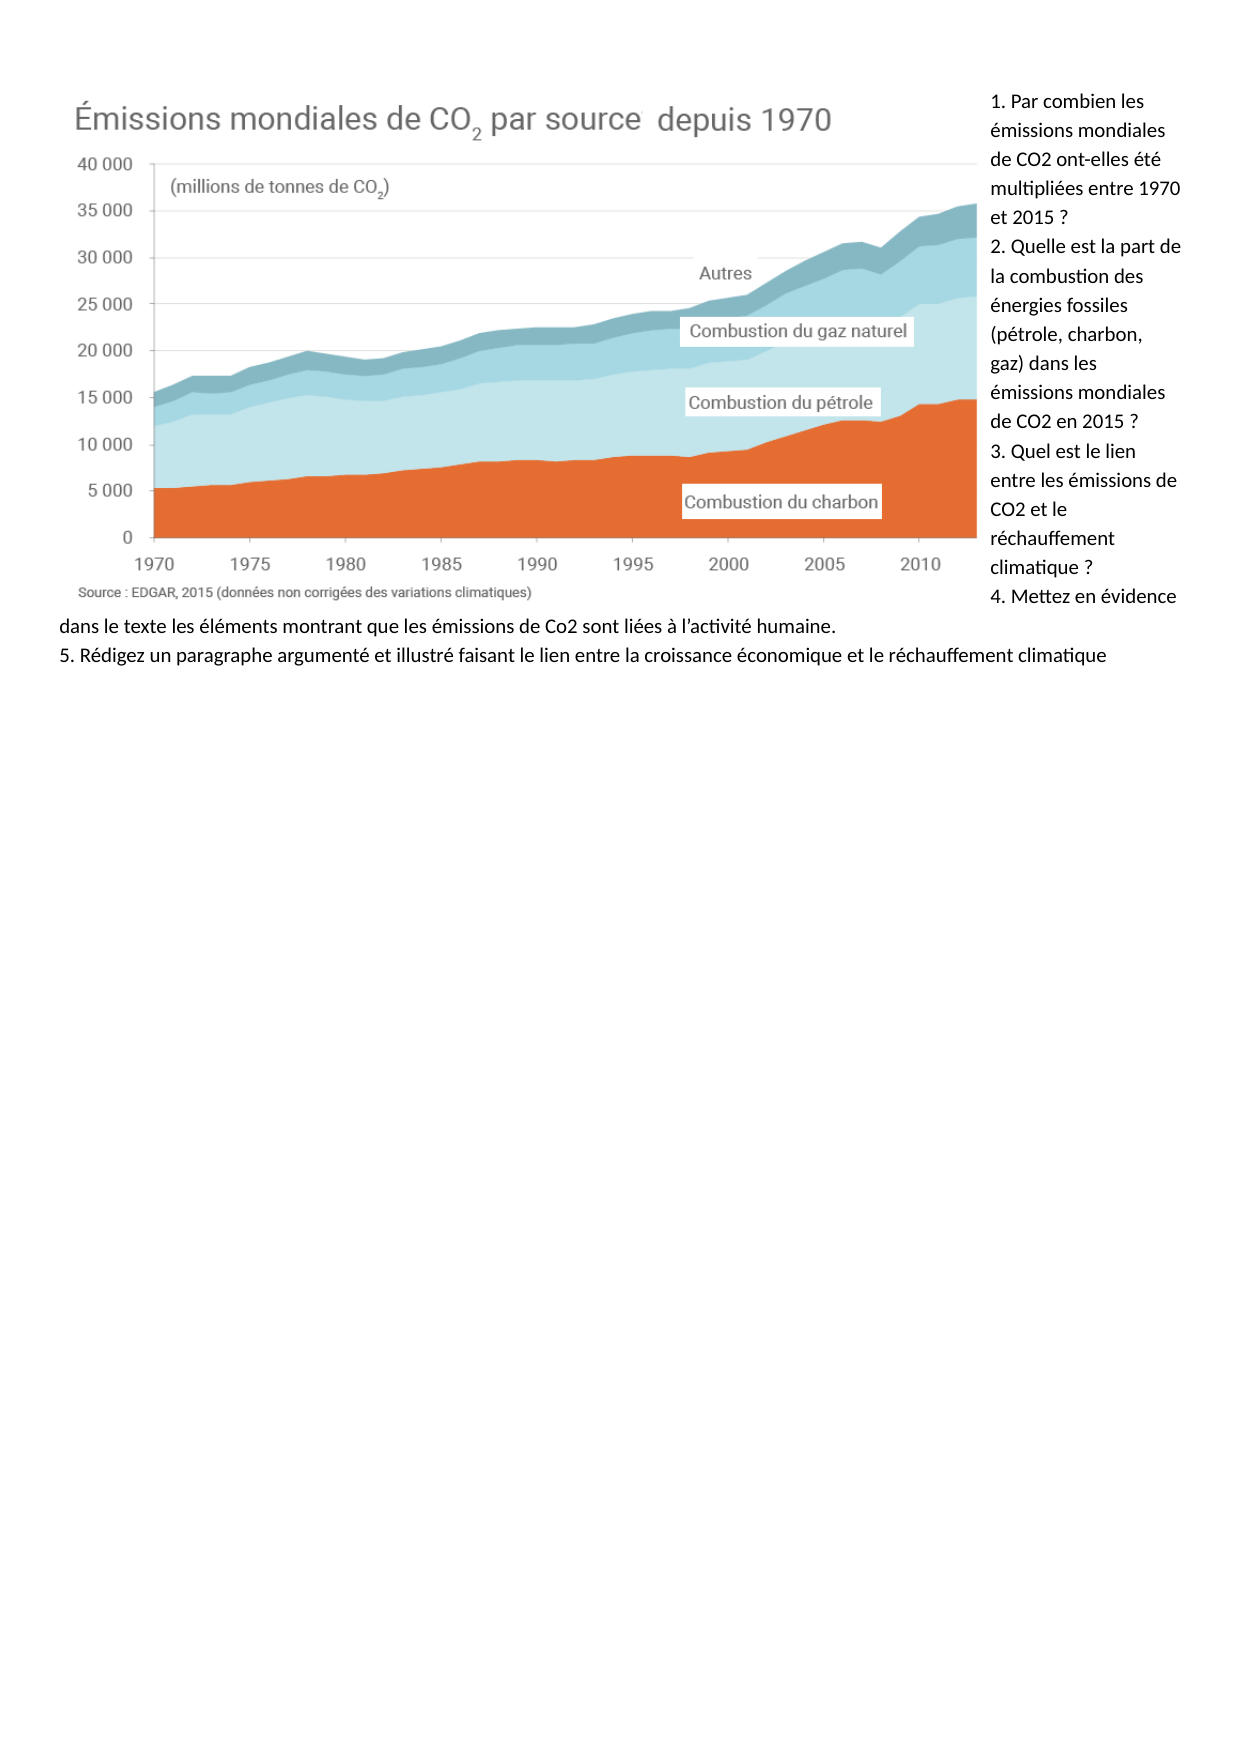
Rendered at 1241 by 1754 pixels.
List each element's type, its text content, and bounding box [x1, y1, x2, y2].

text 5. Rédigez un paragraphe argumenté et illustré faisant le lien entre la croissance économique et le réchauffement climatique [59, 642, 1181, 667]
text 2. Quelle est la part de la combustion des énergies fossiles (pétrole, charbon, gaz) dans les émissions mondiales de CO2 en 2015 ? [990, 234, 1181, 434]
text 1. Par combien les émissions mondiales de CO2 ont-elles été multipliées entre 1970 et 2015 ? [990, 88, 1181, 230]
text 4. Mettez en évidence dans le texte les éléments montrant que les émissions de Co2 sont liées à l’activité humaine. [59, 584, 1181, 638]
text 3. Quel est le lien entre les émissions de CO2 et le réchauffement climatique ? [990, 438, 1181, 580]
